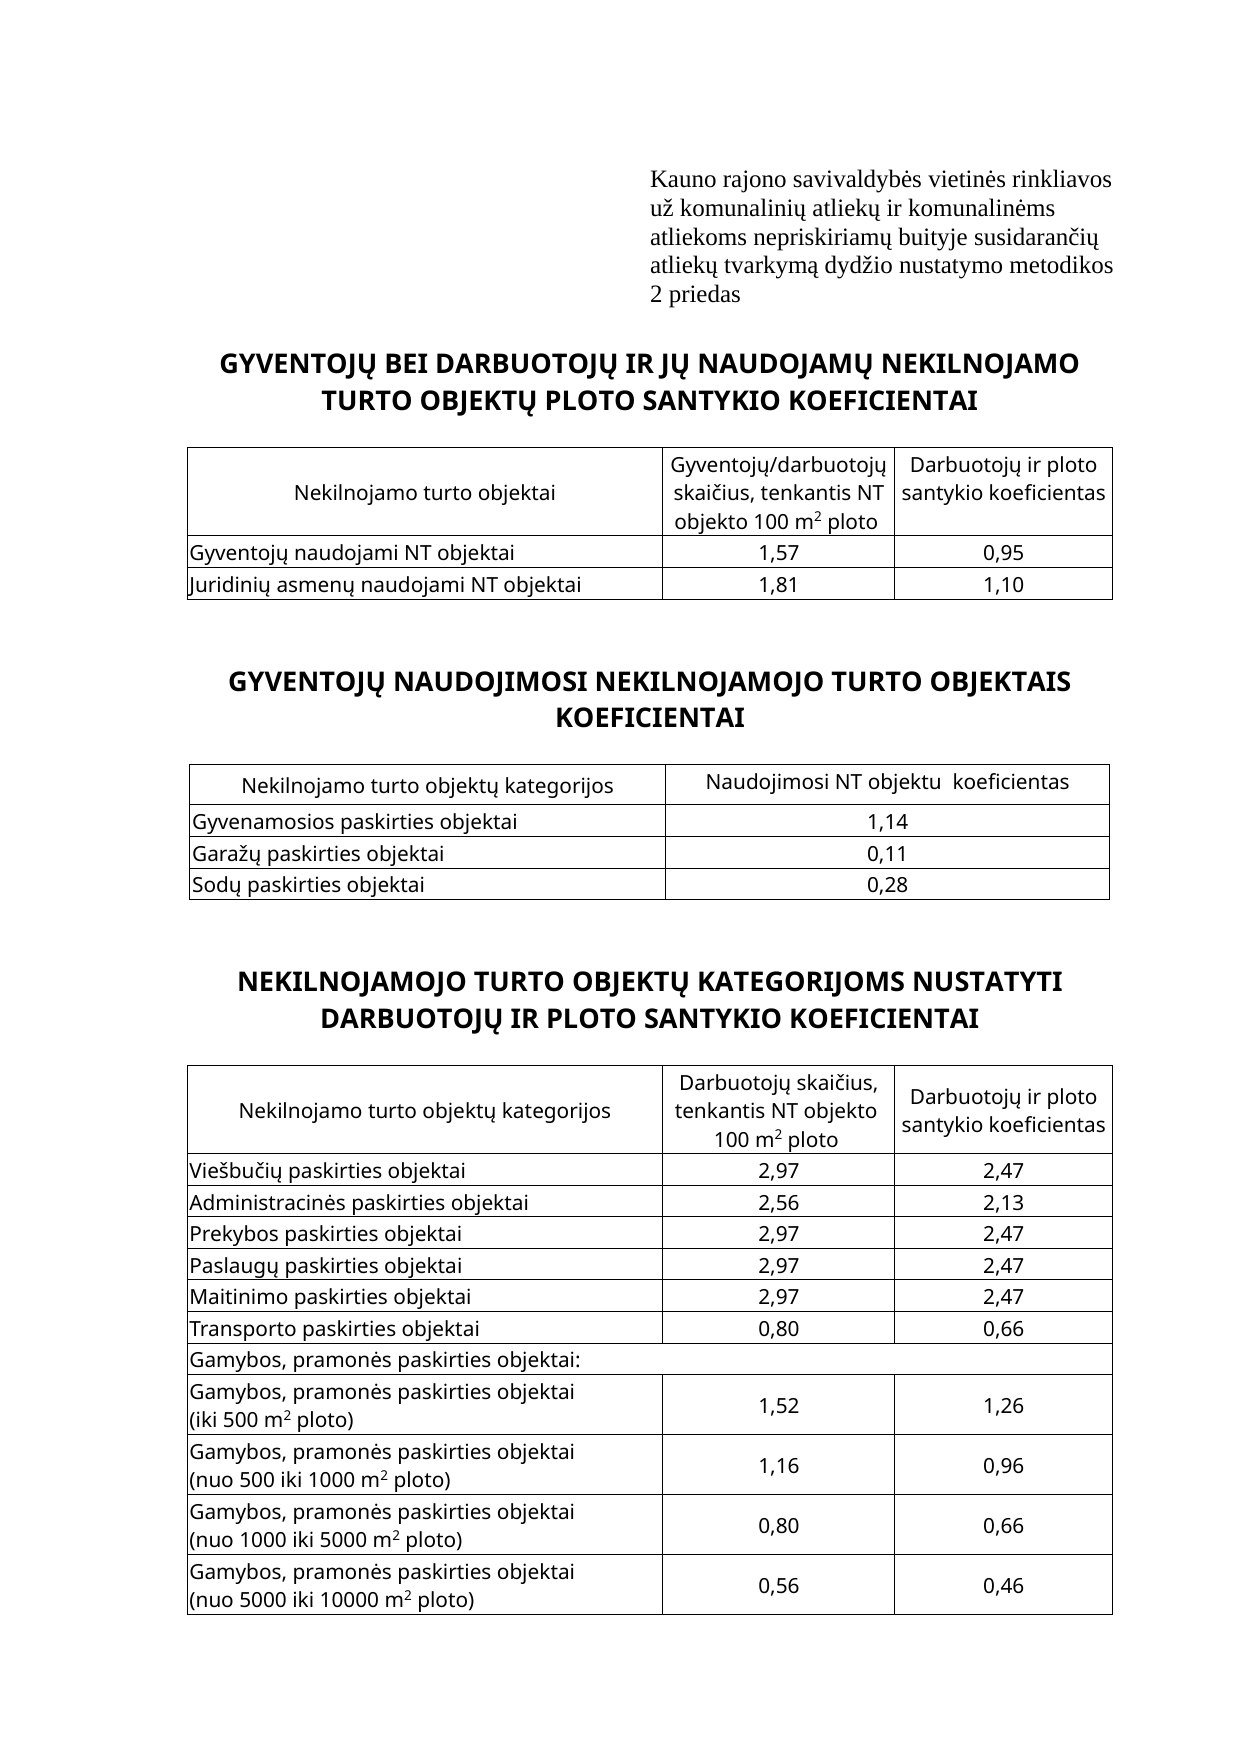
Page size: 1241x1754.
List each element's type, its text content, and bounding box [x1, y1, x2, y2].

table_cell 2,97 [663, 1154, 894, 1185]
table_cell 1,14 [666, 805, 1109, 836]
table_cell 0,46 [895, 1555, 1112, 1614]
table_header Naudojimosi NT objektu koeficientas [666, 765, 1109, 804]
table_cell Sodų paskirties objektai [190, 869, 665, 899]
table_header Nekilnojamo turto objektų kategorijos [190, 765, 665, 804]
text NEKILNOJAMOJO TURTO OBJEKTŲ KATEGORIJOMS NUSTATYTI DARBUOTOJŲ IR PLOTO SANTYKIO KOEFICIENTAI [177, 962, 1122, 1036]
table_header Gyventojų/darbuotojų skaičius, tenkantis NT objekto 100 m2 ploto [663, 448, 894, 535]
text Kauno rajono savivaldybės vietinės rinkliavos [650, 164, 1122, 193]
text atliekoms nepriskiriamų buityje susidarančių [650, 222, 1122, 250]
table_cell 2,97 [663, 1249, 894, 1279]
table_cell Viešbučių paskirties objektai [188, 1154, 662, 1185]
table_cell 0,56 [663, 1555, 894, 1614]
table_cell 0,66 [895, 1312, 1112, 1342]
text 2 priedas [177, 279, 1122, 308]
table_cell 0,80 [663, 1312, 894, 1342]
table_header Darbuotojų skaičius, tenkantis NT objekto 100 m2 ploto [663, 1066, 894, 1153]
table_cell 1,16 [663, 1435, 894, 1494]
table_cell 0,96 [895, 1435, 1112, 1494]
table_cell 0,95 [895, 536, 1112, 567]
table_cell Juridinių asmenų naudojami NT objektai [188, 568, 662, 598]
table_cell Gyventojų naudojami NT objektai [188, 536, 662, 567]
table_header Darbuotojų ir ploto santykio koeficientas [895, 448, 1112, 535]
table_cell 0,80 [663, 1495, 894, 1554]
table_cell 1,26 [895, 1375, 1112, 1434]
table_cell Gamybos, pramonės paskirties objektai (nuo 5000 iki 10000 m2 ploto) [188, 1555, 662, 1614]
table_cell Garažų paskirties objektai [190, 837, 665, 867]
table_cell 2,47 [895, 1249, 1112, 1279]
table_header Nekilnojamo turto objektai [188, 448, 662, 535]
table_header Darbuotojų ir ploto santykio koeficientas [895, 1066, 1112, 1153]
table_cell 1,52 [663, 1375, 894, 1434]
table_cell 2,56 [663, 1186, 894, 1216]
table_cell 2,13 [895, 1186, 1112, 1216]
table_cell 2,47 [895, 1217, 1112, 1248]
table_cell Gyvenamosios paskirties objektai [190, 805, 665, 836]
table_cell Gamybos, pramonės paskirties objektai: [188, 1344, 1112, 1374]
table_cell 1,57 [663, 536, 894, 567]
text atliekų tvarkymą dydžio nustatymo metodikos [650, 250, 1122, 279]
table_cell 2,47 [895, 1280, 1112, 1311]
table_cell Gamybos, pramonės paskirties objektai (nuo 500 iki 1000 m2 ploto) [188, 1435, 662, 1494]
text už komunalinių atliekų ir komunalinėms [650, 193, 1122, 222]
table_cell Transporto paskirties objektai [188, 1312, 662, 1342]
table_cell 0,66 [895, 1495, 1112, 1554]
table_cell 2,97 [663, 1280, 894, 1311]
table_cell 1,10 [895, 568, 1112, 598]
table_cell 0,28 [666, 869, 1109, 899]
table_cell Administracinės paskirties objektai [188, 1186, 662, 1216]
table_cell Gamybos, pramonės paskirties objektai (nuo 1000 iki 5000 m2 ploto) [188, 1495, 662, 1554]
text GYVENTOJŲ BEI DARBUOTOJŲ IR JŲ NAUDOJAMŲ NEKILNOJAMO TURTO OBJEKTŲ PLOTO SANTYKIO KOEFICIENTAI [177, 345, 1122, 418]
table_cell Prekybos paskirties objektai [188, 1217, 662, 1248]
table_cell 2,47 [895, 1154, 1112, 1185]
table_cell 2,97 [663, 1217, 894, 1248]
table_cell Gamybos, pramonės paskirties objektai (iki 500 m2 ploto) [188, 1375, 662, 1434]
table_header Nekilnojamo turto objektų kategorijos [188, 1066, 662, 1153]
table_cell Paslaugų paskirties objektai [188, 1249, 662, 1279]
table_cell 1,81 [663, 568, 894, 598]
table_cell Maitinimo paskirties objektai [188, 1280, 662, 1311]
table_cell 0,11 [666, 837, 1109, 867]
text GYVENTOJŲ NAUDOJIMOSI NEKILNOJAMOJO TURTO OBJEKTAIS KOEFICIENTAI [177, 662, 1122, 736]
